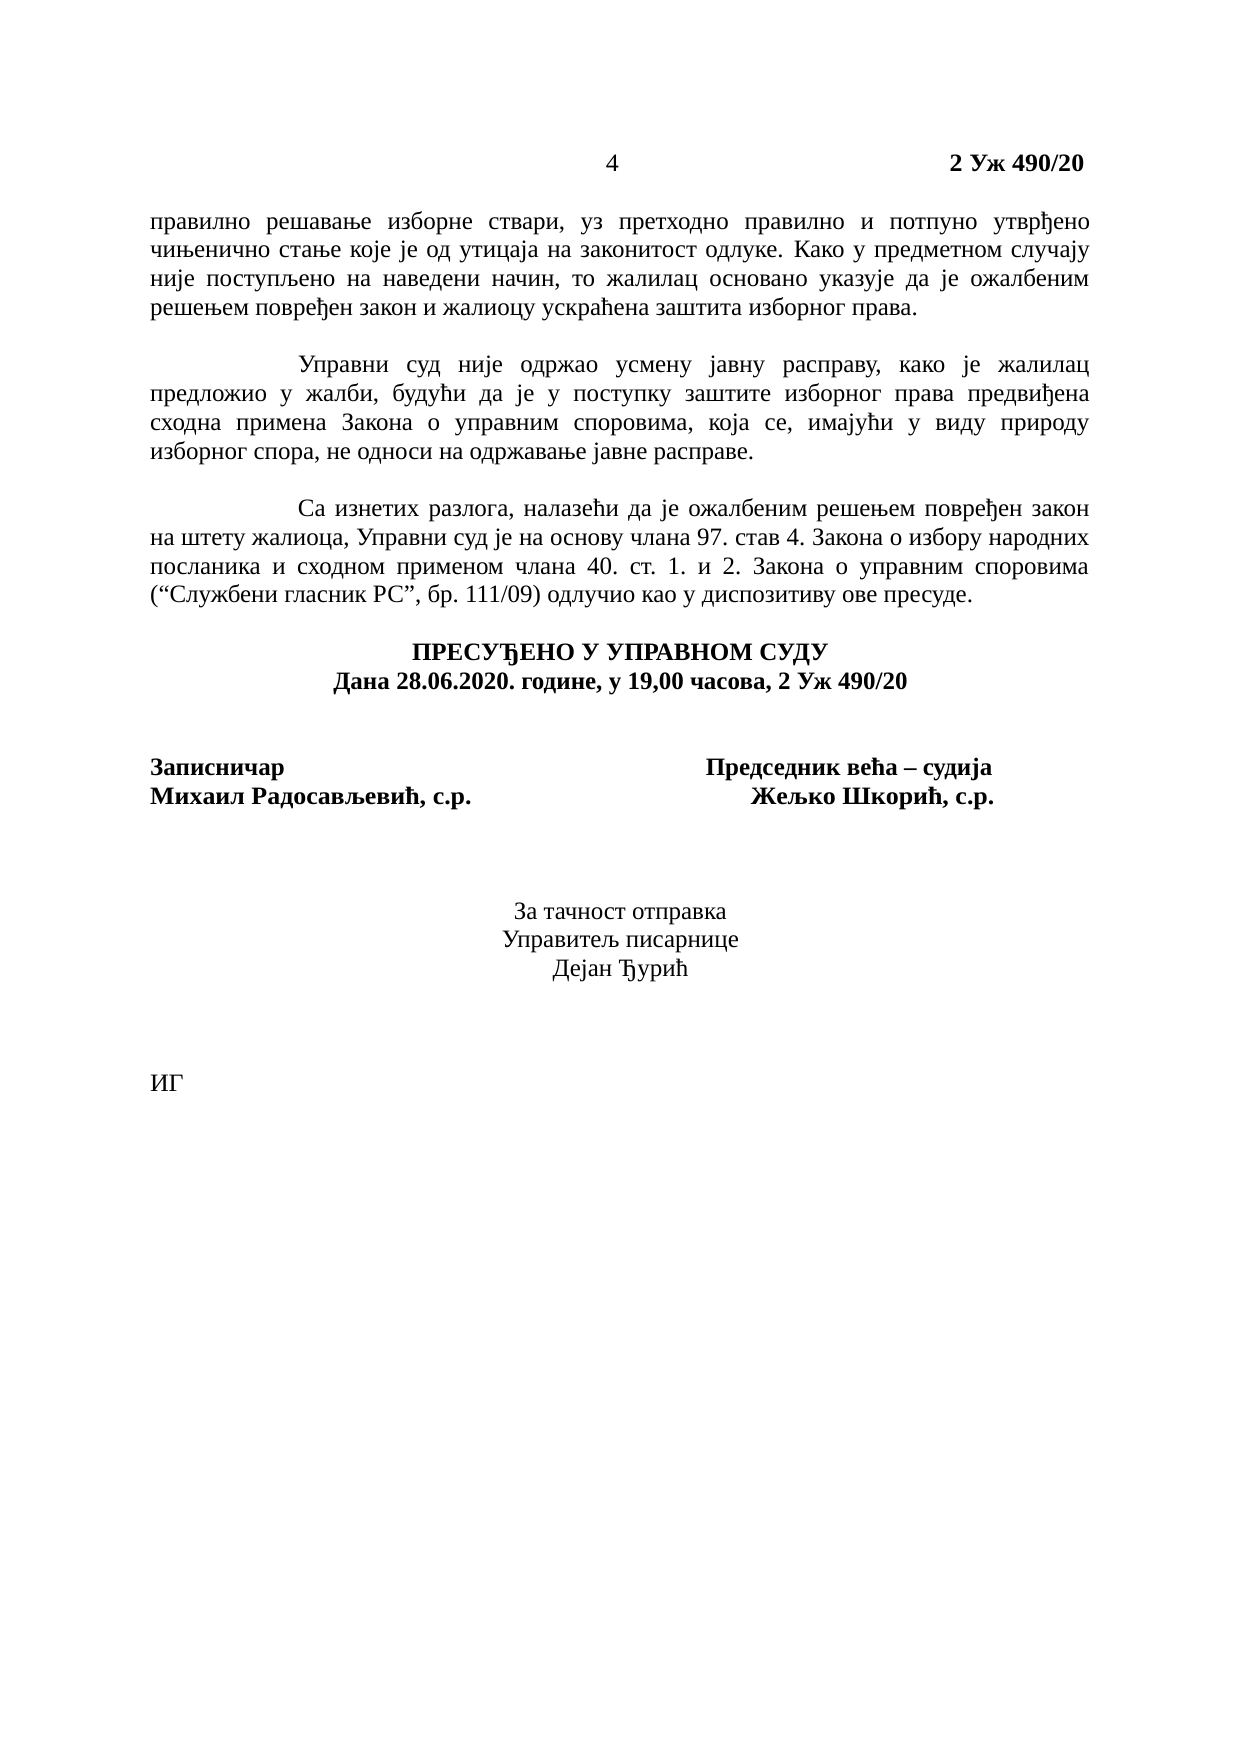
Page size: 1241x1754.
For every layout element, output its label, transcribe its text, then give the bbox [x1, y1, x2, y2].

text ПРЕСУЂЕНО У УПРАВНОМ СУДУ [150, 637, 1090, 666]
text Са изнетих разлога, налазећи да је ожалбеним решењем повређен закон на штету жалиоца, Управни суд је на основу члана 97. став 4. Закона о избору народних посланика и сходном применом члана 40. ст. 1. и 2. Закона о управним споровима (“Службени гласник РС”, бр. 111/09) одлучио као у диспозитиву ове пресуде. [150, 493, 1090, 608]
text Записничар Председник већа – судија [150, 752, 1090, 781]
text За тачност отправка [150, 896, 1090, 924]
text Управитељ писарнице [150, 924, 1090, 953]
text Михаил Радосављевић, с.р. Жељко Шкорић, с.р. [150, 781, 1090, 809]
text Дана 28.06.2020. године, у 19,00 часова, 2 Уж 490/20 [150, 666, 1090, 694]
text правилно решавање изборне ствари, уз претходно правилно и потпуно утврђено чињенично стање које је од утицаја на законитост одлуке. Како у предметном случају није поступљено на наведени начин, то жалилац основано указује да је ожалбеним решењем повређен закон и жалиоцу ускраћена заштита изборног права. [150, 206, 1090, 321]
text Управни суд није одржао усмену јавну расправу, како је жалилац предложио у жалби, будући да је у поступку заштите изборног права предвиђена сходна примена Закона о управним споровима, која се, имајући у виду природу изборног спора, не односи на одржавање јавне расправе. [150, 349, 1090, 464]
text Дејан Ђурић [150, 953, 1090, 982]
text ИГ [150, 1068, 1090, 1097]
